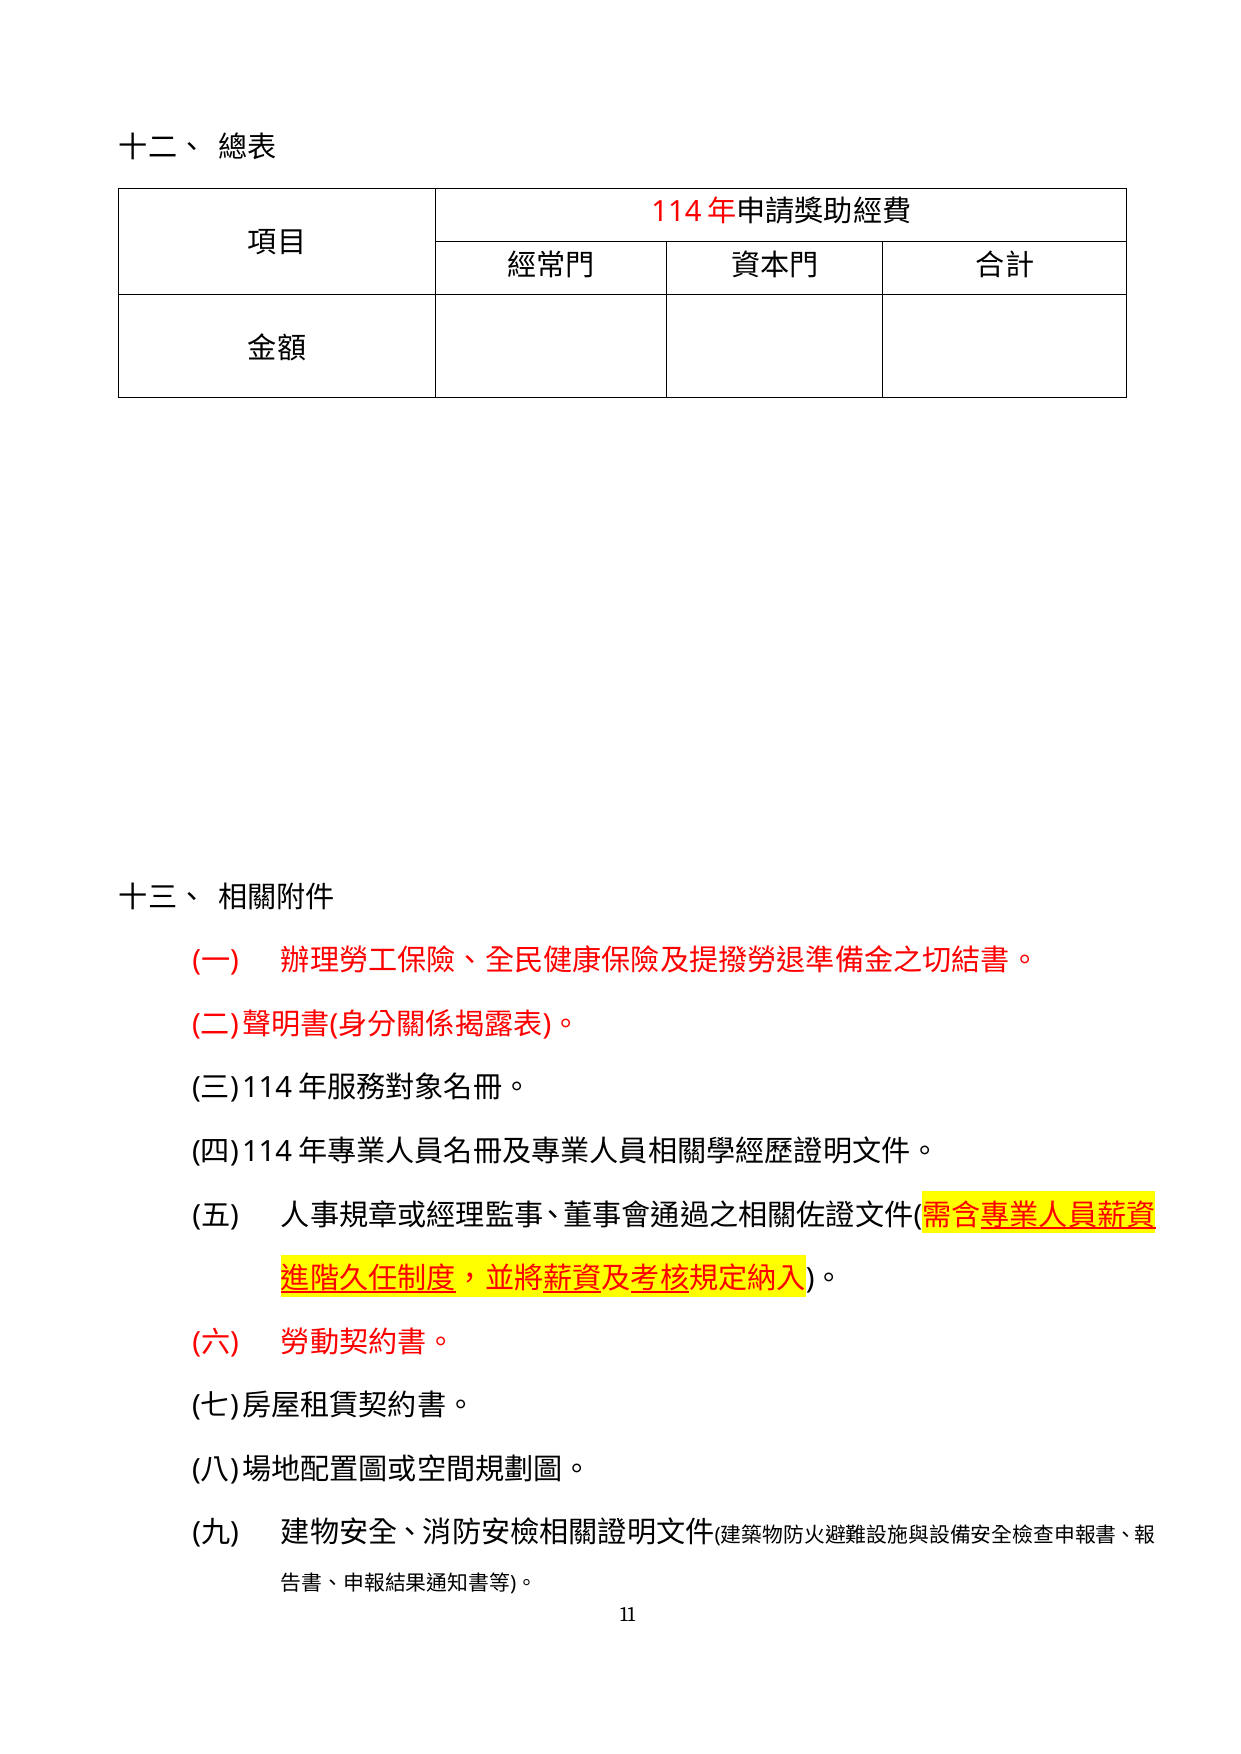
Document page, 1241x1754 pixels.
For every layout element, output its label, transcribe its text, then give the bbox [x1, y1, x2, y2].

list 聲明書(身分關係揭露表)。 [192, 1000, 1155, 1043]
table_cell [436, 295, 666, 397]
table_cell 合計 [883, 242, 1126, 294]
list 相關附件 [119, 873, 1155, 916]
table_cell 經常門 [436, 242, 666, 294]
list 房屋租賃契約書。 [192, 1382, 1155, 1424]
table_cell [667, 295, 882, 397]
table_cell 資本門 [667, 242, 882, 294]
table_cell 金額 [119, 295, 435, 397]
table_cell [883, 295, 1126, 397]
table_header 114年申請獎助經費 [436, 189, 1126, 241]
list 114年專業人員名冊及專業人員相關學經歷證明文件。 [192, 1127, 1155, 1170]
list 114年服務對象名冊。 [192, 1064, 1155, 1106]
list 人事規章或經理監事、董事會通過之相關佐證文件(需含專業人員薪資進階久任制度，並將薪資及考核規定納入)。 [192, 1191, 1155, 1297]
table_header 項目 [119, 189, 435, 294]
list 場地配置圖或空間規劃圖。 [192, 1445, 1155, 1488]
list 勞動契約書。 [192, 1318, 1155, 1361]
list 總表 [119, 124, 1137, 166]
list 建物安全、消防安檢相關證明文件(建築物防火避難設施與設備安全檢查申報書、報告書、申報結果通知書等)。 [192, 1509, 1155, 1597]
list 辦理勞工保險、全民健康保險及提撥勞退準備金之切結書。 [192, 937, 1155, 979]
